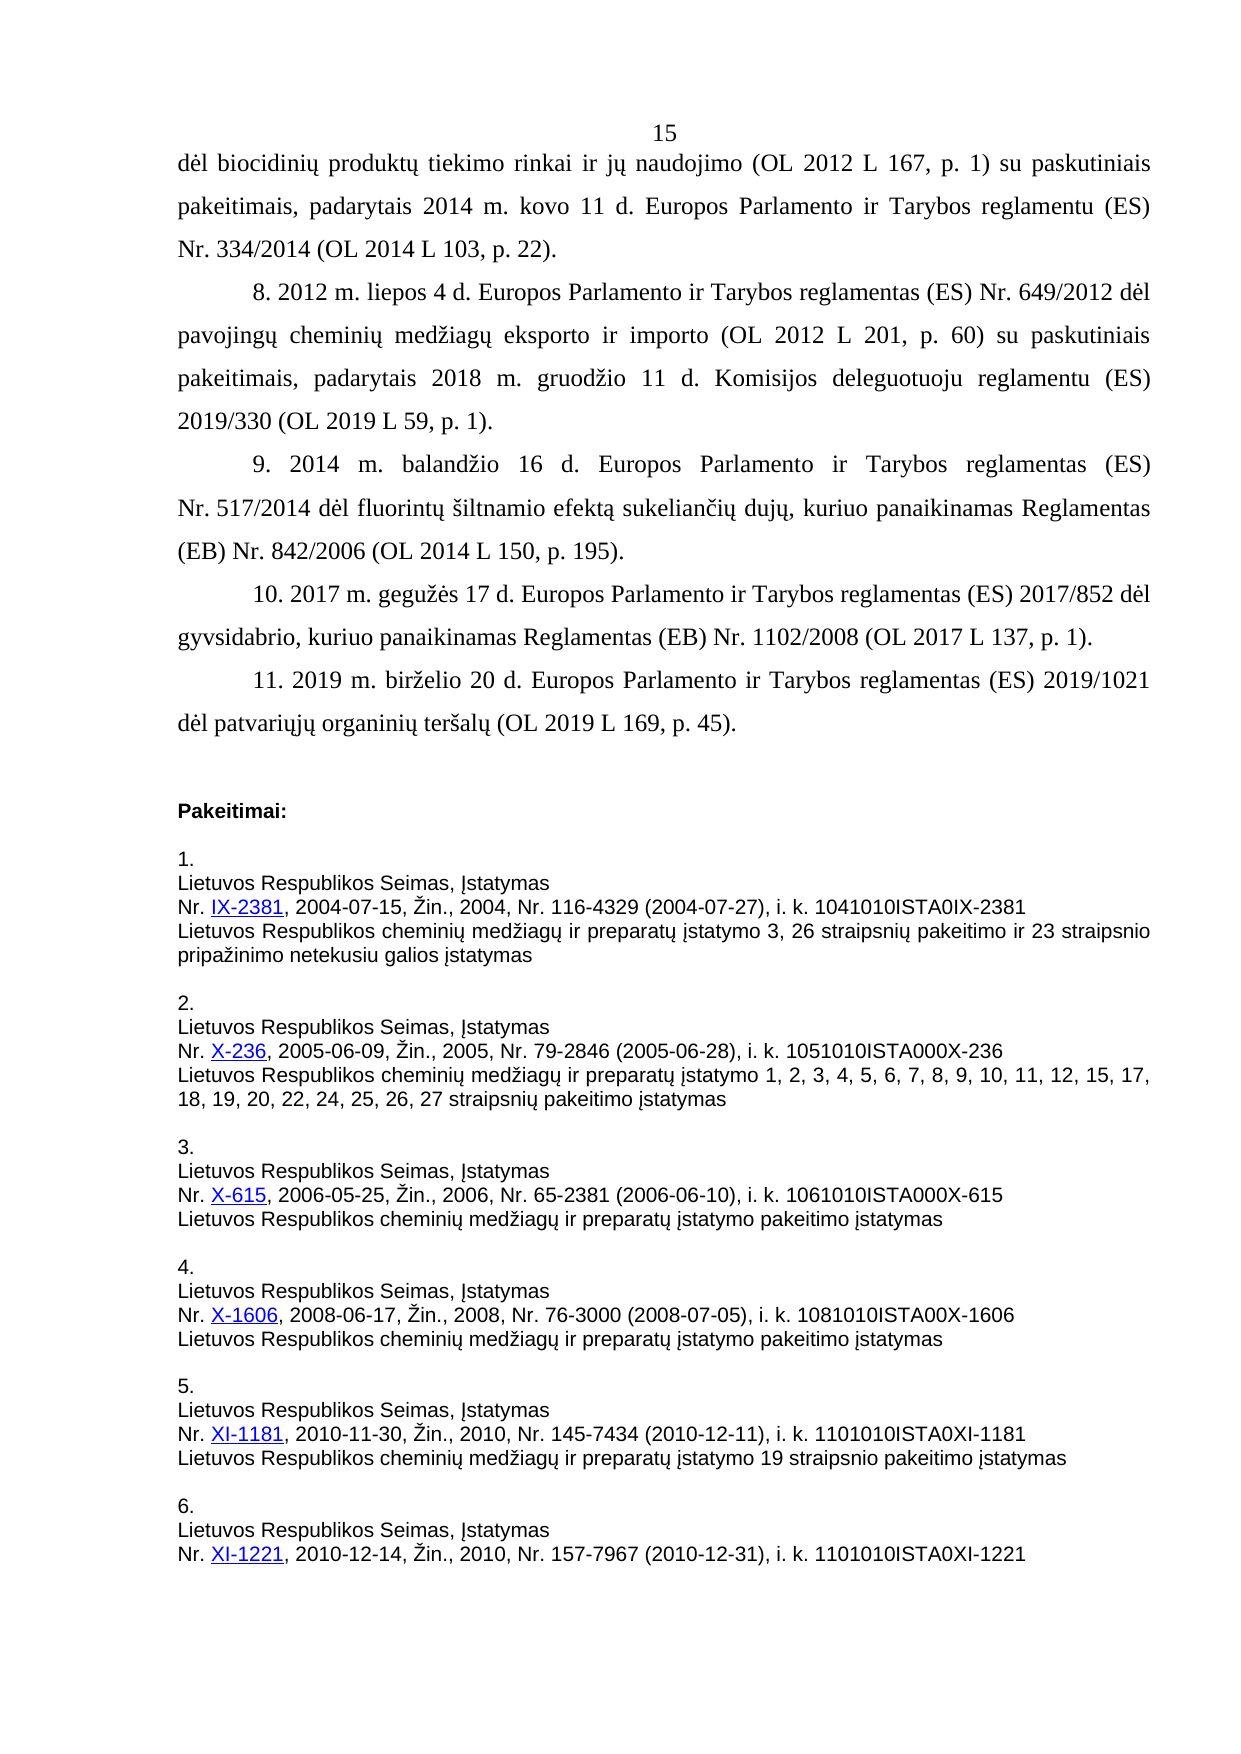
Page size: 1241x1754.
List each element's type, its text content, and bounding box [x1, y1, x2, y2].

text Lietuvos Respublikos Seimas, Įstatymas [177, 1518, 1152, 1542]
text Lietuvos Respublikos Seimas, Įstatymas [177, 1278, 1152, 1302]
text Lietuvos Respublikos cheminių medžiagų ir preparatų įstatymo 3, 26 straipsnių pakeitimo ir 23 straipsnio pripažinimo netekusiu galios įstatymas [177, 919, 1152, 967]
text Lietuvos Respublikos cheminių medžiagų ir preparatų įstatymo pakeitimo įstatymas [177, 1207, 1152, 1231]
text 11. 2019 m. birželio 20 d. Europos Parlamento ir Tarybos reglamentas (ES) 2019/1021 dėl patvariųjų organinių teršalų (OL 2019 L 169, p. 45). [177, 665, 1152, 737]
text 4. [177, 1254, 1152, 1278]
text Lietuvos Respublikos cheminių medžiagų ir preparatų įstatymo 1, 2, 3, 4, 5, 6, 7, 8, 9, 10, 11, 12, 15, 17, 18, 19, 20, 22, 24, 25, 26, 27 straipsnių pakeitimo įstatymas [177, 1063, 1152, 1111]
text Lietuvos Respublikos Seimas, Įstatymas [177, 1398, 1152, 1422]
text Lietuvos Respublikos cheminių medžiagų ir preparatų įstatymo pakeitimo įstatymas [177, 1326, 1152, 1350]
text Nr. XI-1181, 2010-11-30, Žin., 2010, Nr. 145-7434 (2010-12-11), i. k. 1101010ISTA0XI-1181 [177, 1422, 1152, 1446]
text 2. [177, 991, 1152, 1015]
text 3. [177, 1135, 1152, 1159]
text Nr. X-1606, 2008-06-17, Žin., 2008, Nr. 76-3000 (2008-07-05), i. k. 1081010ISTA00X-1606 [177, 1302, 1152, 1326]
text 8. 2012 m. liepos 4 d. Europos Parlamento ir Tarybos reglamentas (ES) Nr. 649/2012 dėl pavojingų cheminių medžiagų eksporto ir importo (OL 2012 L 201, p. 60) su paskutiniais pakeitimais, padarytais 2018 m. gruodžio 11 d. Komisijos deleguotuoju reglamentu (ES) 2019/330 (OL 2019 L 59, p. 1). [177, 277, 1152, 435]
text Pakeitimai: [177, 799, 1152, 823]
text Nr. X-236, 2005-06-09, Žin., 2005, Nr. 79-2846 (2005-06-28), i. k. 1051010ISTA000X-236 [177, 1039, 1152, 1063]
text 6. [177, 1494, 1152, 1518]
text 1. [177, 847, 1152, 871]
text 10. 2017 m. gegužės 17 d. Europos Parlamento ir Tarybos reglamentas (ES) 2017/852 dėl gyvsidabrio, kuriuo panaikinamas Reglamentas (EB) Nr. 1102/2008 (OL 2017 L 137, p. 1). [177, 579, 1152, 651]
text Lietuvos Respublikos Seimas, Įstatymas [177, 1159, 1152, 1183]
text dėl biocidinių produktų tiekimo rinkai ir jų naudojimo (OL 2012 L 167, p. 1) su paskutiniais pakeitimais, padarytais 2014 m. kovo 11 d. Europos Parlamento ir Tarybos reglamentu (ES) Nr. 334/2014 (OL 2014 L 103, p. 22). [177, 148, 1152, 263]
text Nr. XI-1221, 2010-12-14, Žin., 2010, Nr. 157-7967 (2010-12-31), i. k. 1101010ISTA0XI-1221 [177, 1542, 1152, 1566]
text 5. [177, 1374, 1152, 1398]
text Nr. IX-2381, 2004-07-15, Žin., 2004, Nr. 116-4329 (2004-07-27), i. k. 1041010ISTA0IX-2381 [177, 895, 1152, 919]
text Lietuvos Respublikos Seimas, Įstatymas [177, 1015, 1152, 1039]
text 9. 2014 m. balandžio 16 d. Europos Parlamento ir Tarybos reglamentas (ES) Nr. 517/2014 dėl fluorintų šiltnamio efektą sukeliančių dujų, kuriuo panaikinamas Reglamentas (EB) Nr. 842/2006 (OL 2014 L 150, p. 195). [177, 449, 1152, 564]
text Nr. X-615, 2006-05-25, Žin., 2006, Nr. 65-2381 (2006-06-10), i. k. 1061010ISTA000X-615 [177, 1183, 1152, 1207]
text Lietuvos Respublikos Seimas, Įstatymas [177, 871, 1152, 895]
text Lietuvos Respublikos cheminių medžiagų ir preparatų įstatymo 19 straipsnio pakeitimo įstatymas [177, 1446, 1152, 1470]
